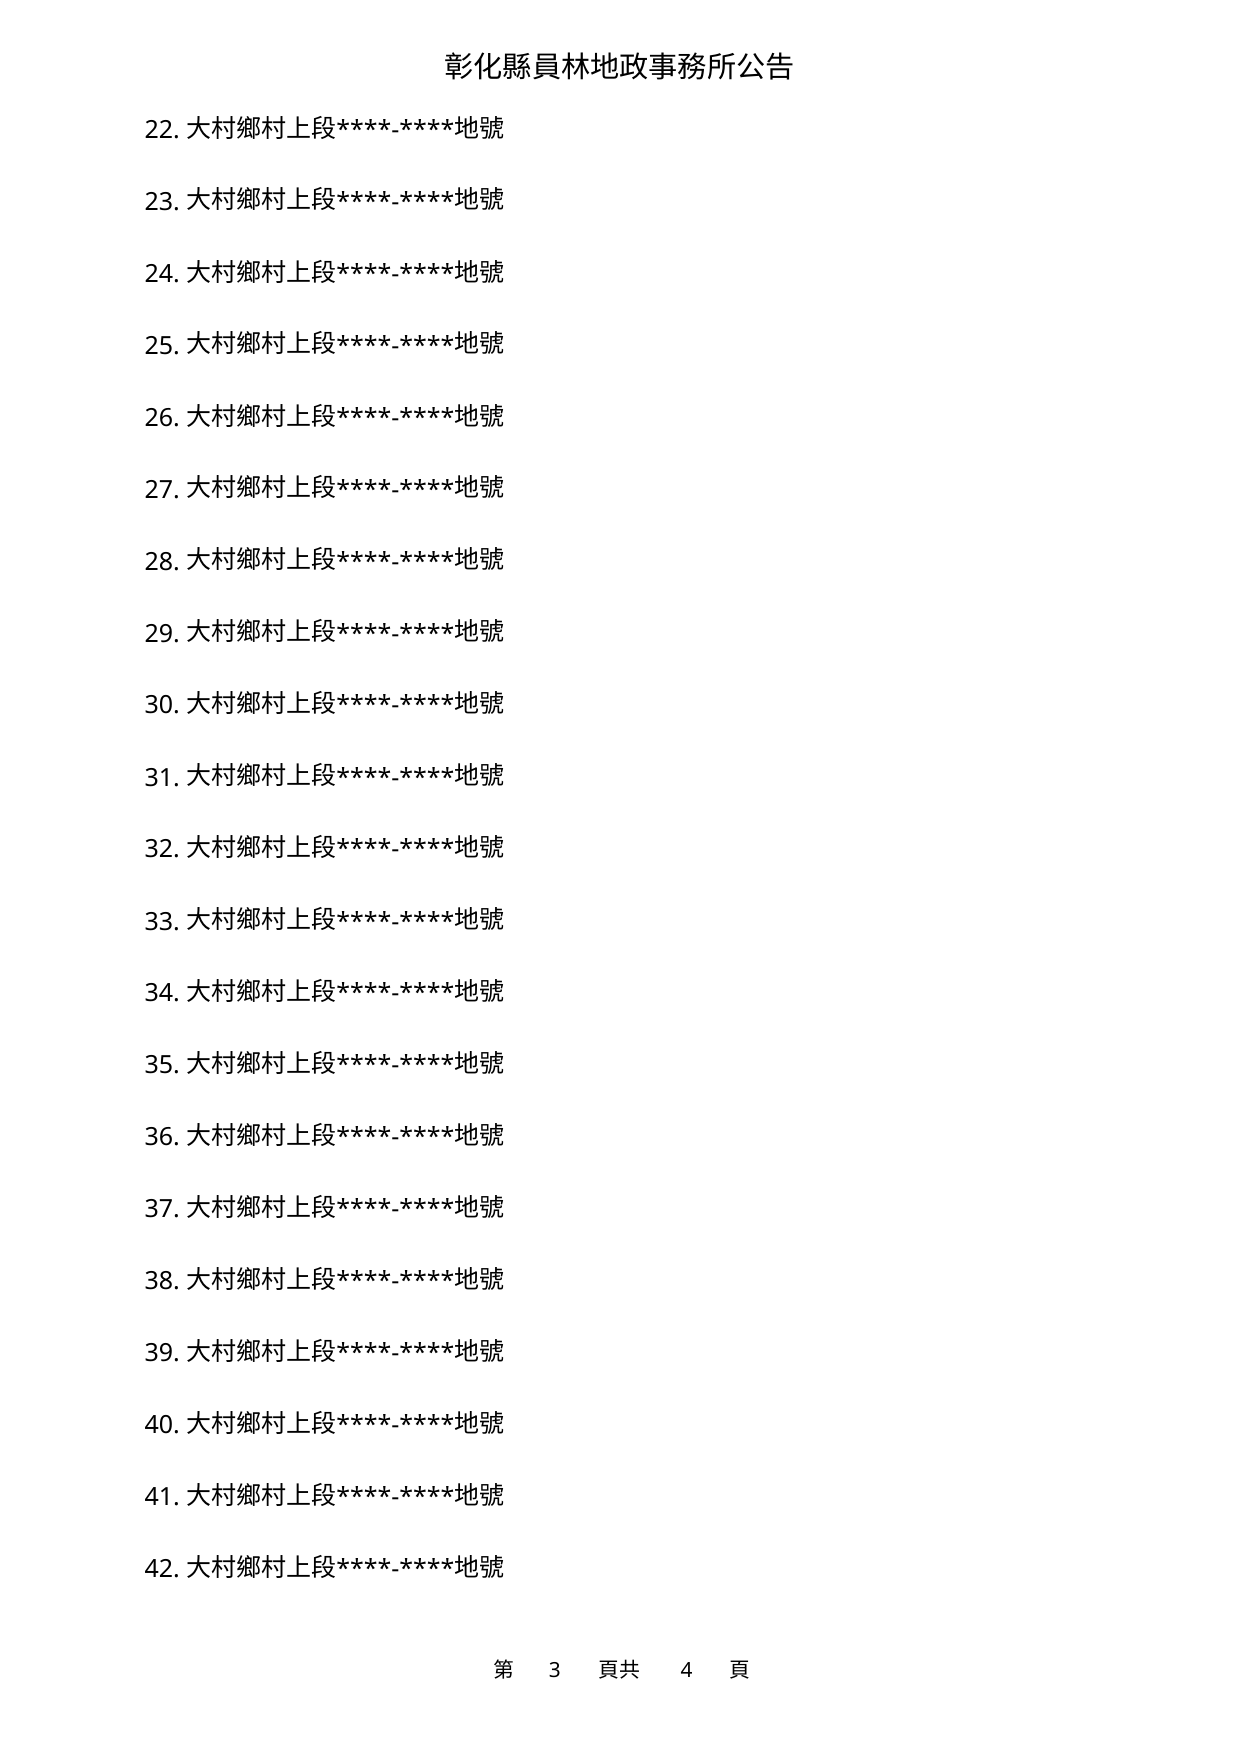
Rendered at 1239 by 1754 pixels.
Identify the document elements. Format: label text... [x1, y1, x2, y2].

table_cell [0, 886, 62, 958]
table_cell [760, 1650, 1177, 1690]
table_cell [0, 41, 62, 94]
table_cell [62, 1650, 483, 1690]
table_cell [0, 1318, 62, 1390]
table_cell 41. 大村鄉村上段****-****地號 [62, 1462, 1177, 1534]
table_cell 26. 大村鄉村上段****-****地號 [62, 383, 1177, 454]
table_cell [1177, 742, 1239, 814]
table_cell [1177, 1174, 1239, 1246]
table_cell [1177, 41, 1239, 94]
table_cell [760, 1606, 1177, 1649]
table_cell [0, 310, 62, 382]
table_cell [1177, 814, 1239, 886]
table_cell 24. 大村鄉村上段****-****地號 [62, 239, 1177, 310]
table_cell 40. 大村鄉村上段****-****地號 [62, 1390, 1177, 1462]
table_cell [0, 814, 62, 886]
table_cell [1177, 239, 1239, 310]
table_cell [0, 1030, 62, 1102]
table_cell [1177, 166, 1239, 238]
table_cell [653, 1606, 719, 1649]
table_header [62, 0, 483, 41]
table_cell [720, 1606, 760, 1649]
table_cell [0, 1390, 62, 1462]
table_cell 4 [653, 1650, 719, 1690]
table_header [0, 0, 62, 41]
table_cell [1177, 454, 1239, 526]
table_cell [0, 95, 62, 166]
table_cell [1177, 1534, 1239, 1606]
table_cell [0, 526, 62, 598]
table_cell 彰化縣員林地政事務所公告 [62, 41, 1177, 94]
table_cell [1177, 95, 1239, 166]
table_cell 37. 大村鄉村上段****-****地號 [62, 1174, 1177, 1246]
table_cell 33. 大村鄉村上段****-****地號 [62, 886, 1177, 958]
table_cell [0, 454, 62, 526]
table_cell [0, 383, 62, 454]
table_cell [1177, 310, 1239, 382]
table_cell [0, 1246, 62, 1318]
table_cell 27. 大村鄉村上段****-****地號 [62, 454, 1177, 526]
table_cell [1177, 1650, 1239, 1690]
table_cell 30. 大村鄉村上段****-****地號 [62, 670, 1177, 742]
table_cell [1177, 383, 1239, 454]
table_cell [1177, 1318, 1239, 1390]
table_cell 28. 大村鄉村上段****-****地號 [62, 526, 1177, 598]
table_cell [0, 166, 62, 238]
table_cell 22. 大村鄉村上段****-****地號 [62, 95, 1177, 166]
table_cell [1177, 526, 1239, 598]
table_cell 3 [524, 1650, 585, 1690]
table_cell [1177, 1246, 1239, 1318]
table_header [720, 0, 760, 41]
table_cell 頁共 [585, 1650, 653, 1690]
table_cell [0, 742, 62, 814]
table_cell [585, 1606, 653, 1649]
table_cell 32. 大村鄉村上段****-****地號 [62, 814, 1177, 886]
table_header [653, 0, 719, 41]
table_cell 36. 大村鄉村上段****-****地號 [62, 1102, 1177, 1174]
table_cell [1177, 1462, 1239, 1534]
table_cell [1177, 1606, 1239, 1649]
table_header [524, 0, 585, 41]
table_cell 34. 大村鄉村上段****-****地號 [62, 958, 1177, 1030]
table_cell 38. 大村鄉村上段****-****地號 [62, 1246, 1177, 1318]
table_cell [0, 1102, 62, 1174]
table_cell [1177, 958, 1239, 1030]
table_cell 31. 大村鄉村上段****-****地號 [62, 742, 1177, 814]
table_cell [0, 670, 62, 742]
table_header [760, 0, 1177, 41]
table_cell [1177, 1030, 1239, 1102]
table_header [483, 0, 523, 41]
table_cell 23. 大村鄉村上段****-****地號 [62, 166, 1177, 238]
table_cell 25. 大村鄉村上段****-****地號 [62, 310, 1177, 382]
table_cell 35. 大村鄉村上段****-****地號 [62, 1030, 1177, 1102]
table_cell [1177, 598, 1239, 670]
table_cell [0, 1650, 62, 1690]
table_cell [0, 1174, 62, 1246]
table_cell 頁 [720, 1650, 760, 1690]
table_cell 42. 大村鄉村上段****-****地號 [62, 1534, 1177, 1606]
table_cell [1177, 886, 1239, 958]
table_cell [483, 1606, 523, 1649]
table_cell [0, 239, 62, 310]
table_cell [0, 1534, 62, 1606]
table_cell [0, 598, 62, 670]
table_cell [0, 958, 62, 1030]
table_cell [0, 1462, 62, 1534]
table_cell [0, 1606, 62, 1649]
table_cell [1177, 670, 1239, 742]
table_header [1177, 0, 1239, 41]
table_cell [1177, 1390, 1239, 1462]
table_cell 39. 大村鄉村上段****-****地號 [62, 1318, 1177, 1390]
table_cell [524, 1606, 585, 1649]
table_cell 29. 大村鄉村上段****-****地號 [62, 598, 1177, 670]
table_cell [62, 1606, 483, 1649]
table_cell [1177, 1102, 1239, 1174]
table_cell 第 [483, 1650, 523, 1690]
table_header [585, 0, 653, 41]
